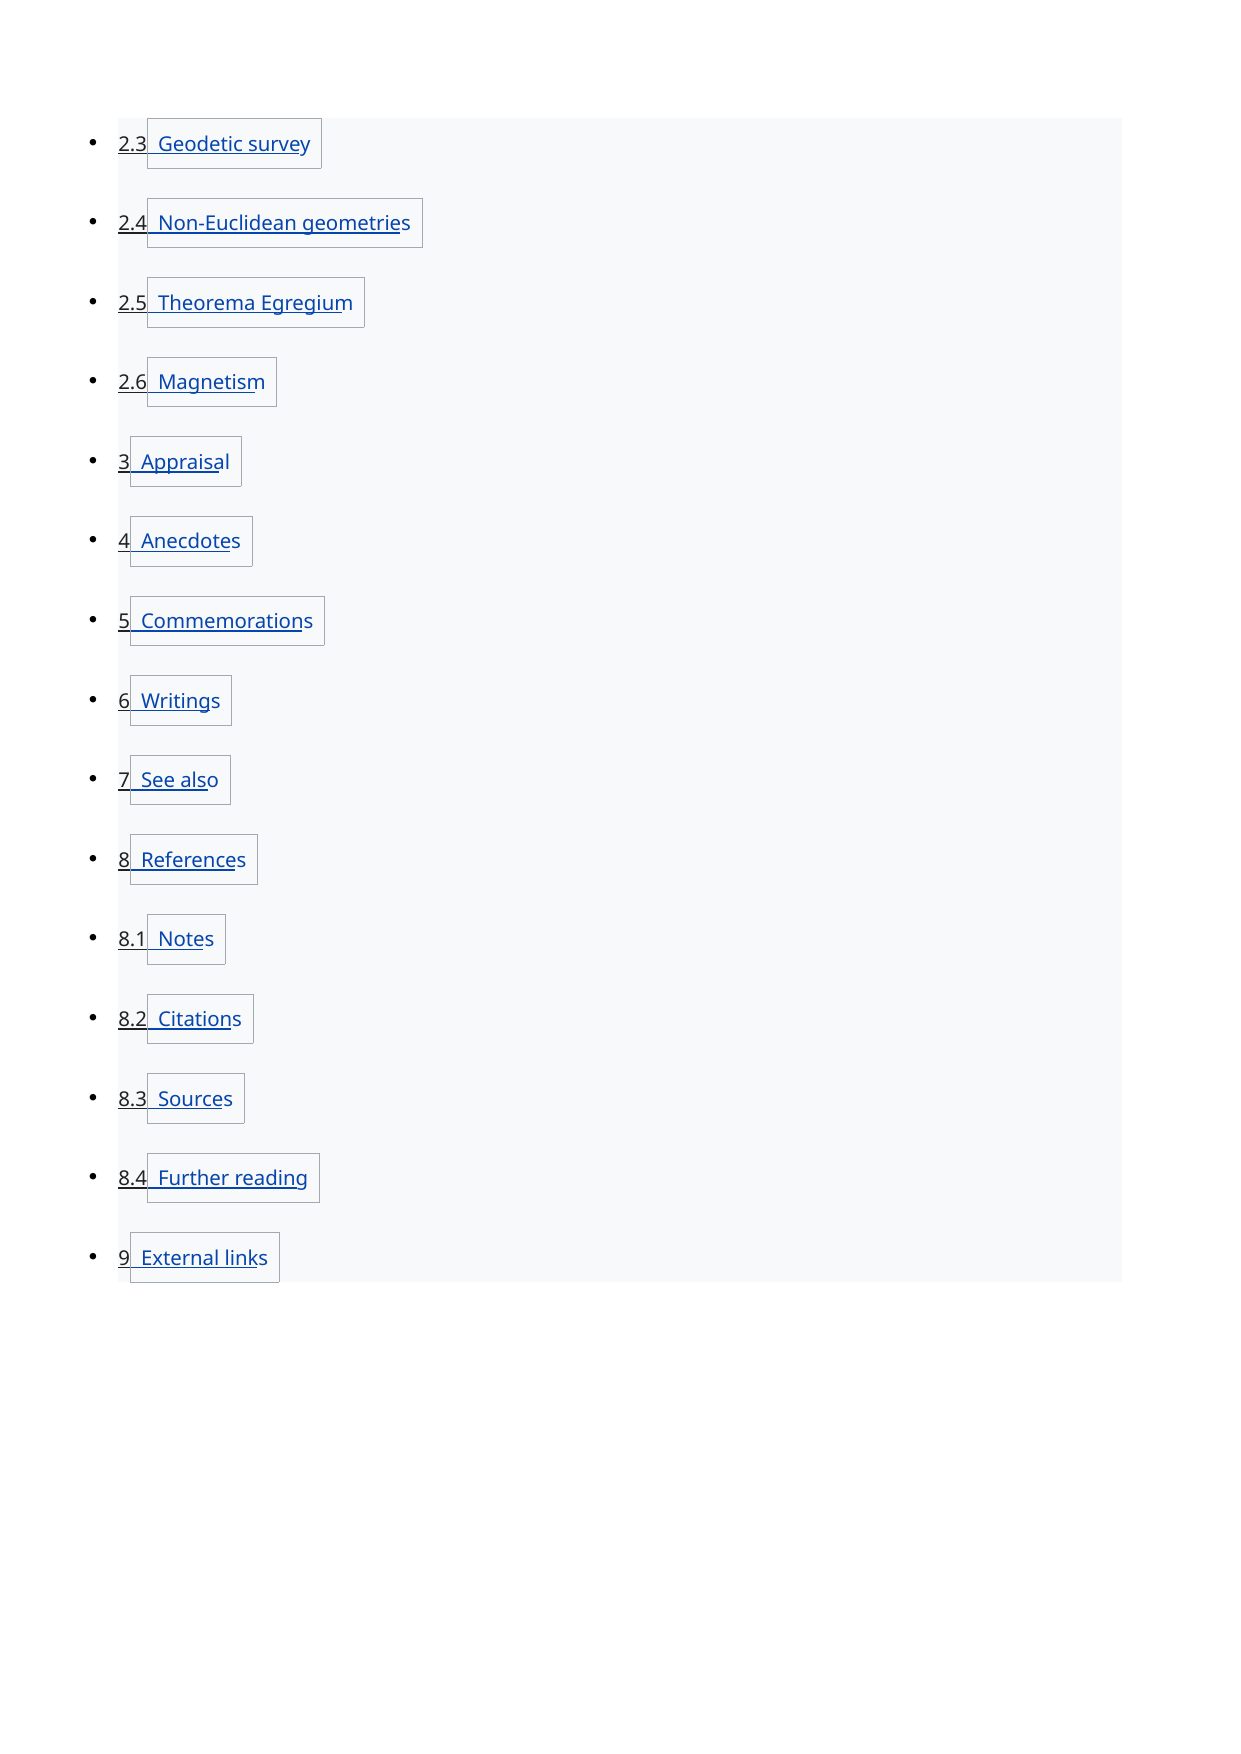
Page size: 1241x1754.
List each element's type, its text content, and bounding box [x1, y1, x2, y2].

list External links [131, 1233, 279, 1282]
list Further reading [148, 1154, 319, 1202]
list References [131, 835, 257, 884]
list 2.6 [118, 357, 147, 392]
list [320, 1153, 1122, 1202]
list Theorema Egregium [148, 278, 364, 327]
list 5 [118, 596, 130, 630]
list 8.4 [118, 1153, 147, 1187]
list 9 [118, 1232, 130, 1267]
list [118, 154, 147, 168]
list [245, 1073, 1122, 1123]
list [277, 357, 1122, 407]
list 8.3 [118, 1073, 147, 1108]
list 8.2Citations [118, 1030, 147, 1043]
list Non-Euclidean geometries [148, 199, 422, 247]
list [118, 313, 147, 327]
list Notes [148, 915, 225, 964]
list 8 [118, 834, 130, 869]
list 8.1 [118, 914, 147, 949]
list [280, 1232, 1122, 1282]
list 8.2Citations [148, 995, 253, 1043]
list Geodetic survey [148, 119, 321, 168]
list 2.4 [118, 198, 147, 232]
list [231, 755, 1122, 804]
list [423, 198, 1122, 247]
list [365, 277, 1122, 327]
list [242, 436, 1122, 486]
list 8.2Citations [118, 993, 253, 1028]
list Anecdotes [131, 517, 252, 566]
list 4 [118, 516, 130, 551]
list 8.2Citations [254, 993, 1122, 1043]
list [253, 516, 1122, 566]
list 2.5 [118, 277, 147, 312]
list Sources [148, 1074, 244, 1123]
list [325, 596, 1122, 645]
list 6 [118, 675, 130, 710]
list 2.3 [118, 118, 147, 153]
list [118, 1189, 147, 1202]
list Writings [131, 676, 231, 725]
list [118, 950, 147, 964]
list See also [131, 756, 230, 804]
list [118, 393, 147, 407]
list Magnetism [148, 358, 276, 406]
list Appraisal [131, 437, 241, 486]
list [322, 118, 1122, 168]
list 3 [118, 436, 130, 471]
list [258, 834, 1122, 884]
list [226, 914, 1122, 964]
list Commemorations [131, 597, 324, 645]
list 7 [118, 755, 130, 789]
list [232, 675, 1122, 725]
list [118, 1109, 147, 1123]
